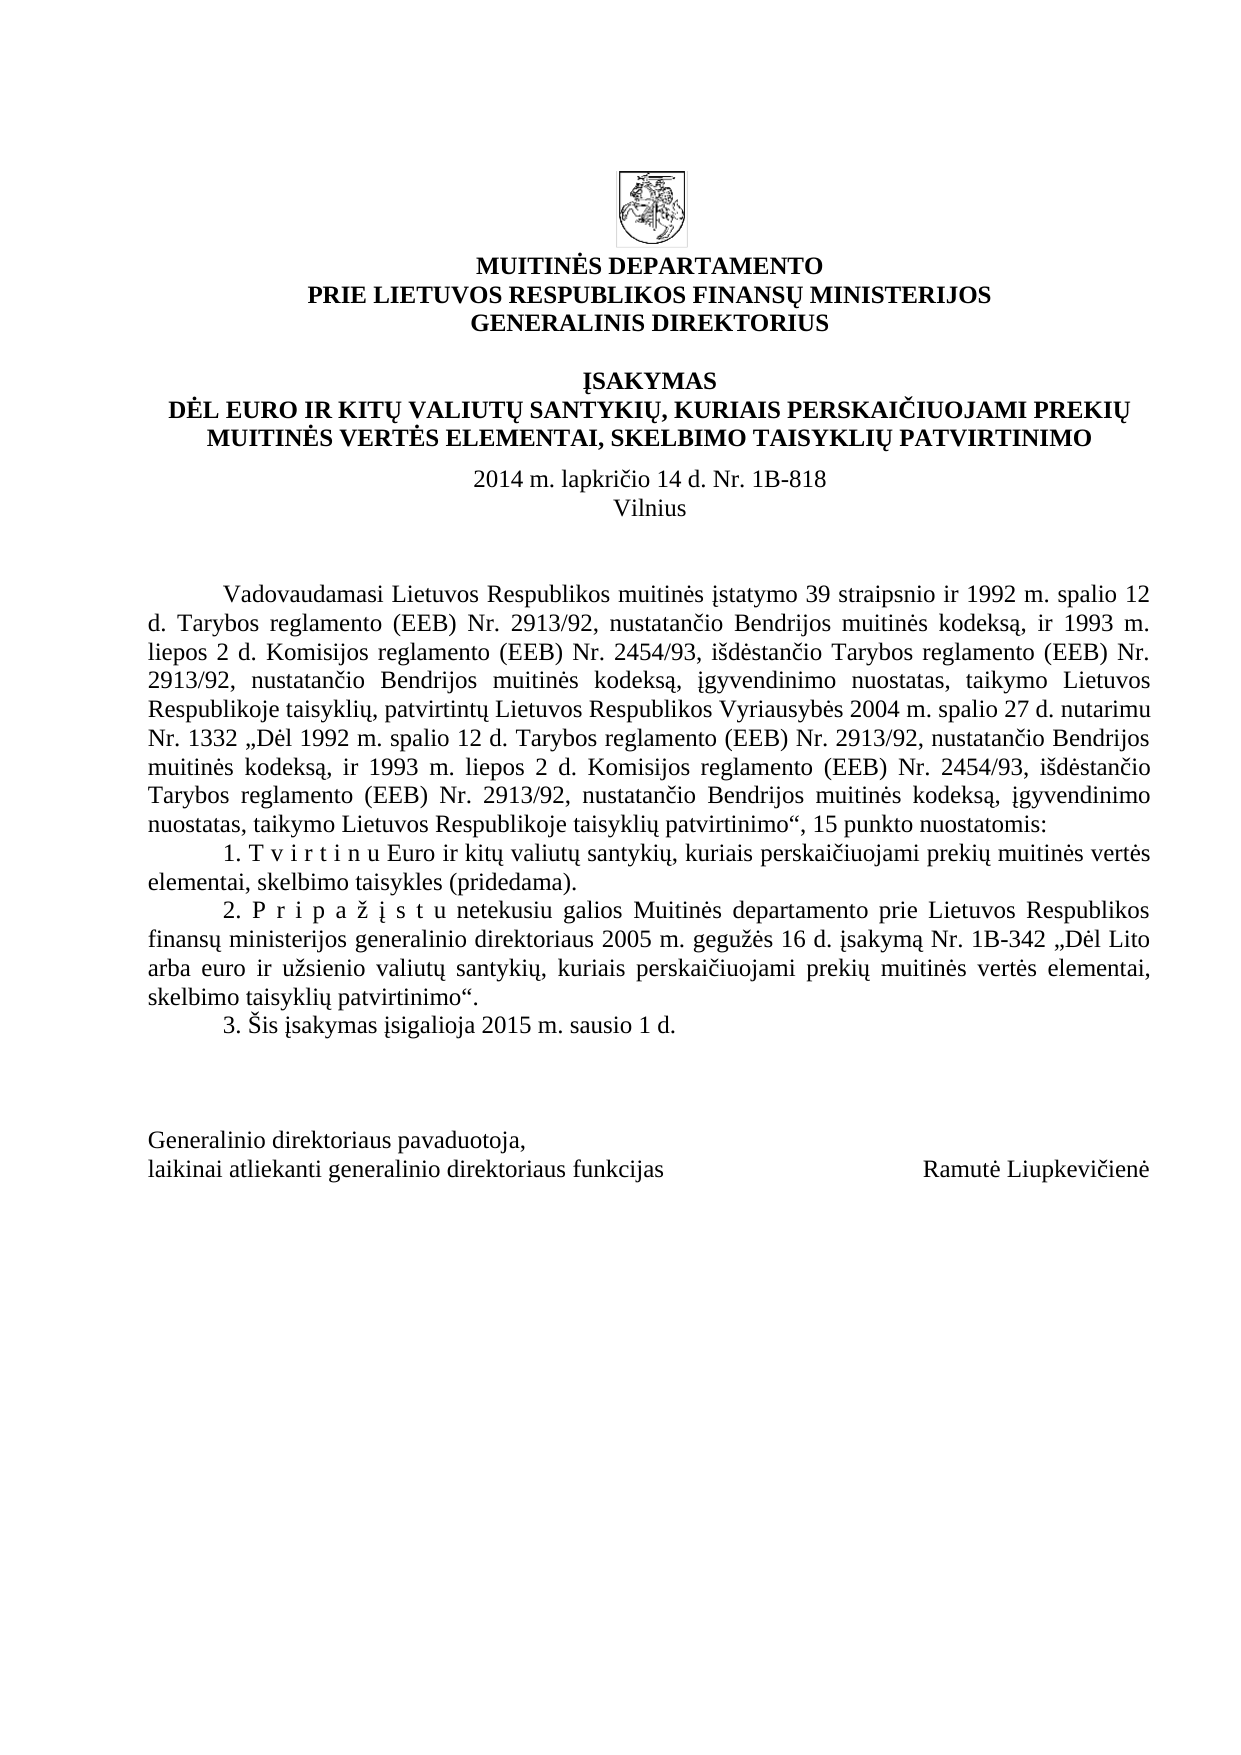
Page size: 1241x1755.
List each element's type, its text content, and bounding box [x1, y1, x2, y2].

text 2. P r i p a ž į s t u netekusiu galios Muitinės departamento prie Lietuvos Respublikos finansų ministerijos generalinio direktoriaus 2005 m. gegužės 16 d. įsakymą Nr. 1B-342 „Dėl Lito arba euro ir užsienio valiutų santykių, kuriais perskaičiuojami prekių muitinės vertės elementai, skelbimo taisyklių patvirtinimo“. [148, 895, 1152, 1010]
text 2014 m. lapkričio 14 d. Nr. 1B-818 [148, 464, 1152, 493]
text DĖL EURO IR KITŲ VALIUTŲ SANTYKIŲ, KURIAIS PERSKAIČIUOJAMI PREKIŲ MUITINĖS VERTĖS ELEMENTAI, SKELBIMO TAISYKLIŲ PATVIRTINIMO [148, 395, 1152, 452]
text Generalinio direktoriaus pavaduotoja, [148, 1125, 1152, 1154]
text ĮSAKYMAS [148, 366, 1152, 395]
text 1. T v i r t i n u Euro ir kitų valiutų santykių, kuriais perskaičiuojami prekių muitinės vertės elementai, skelbimo taisykles (pridedama). [148, 838, 1152, 895]
text MUITINĖS DEPARTAMENTO [148, 251, 1152, 280]
text 3. Šis įsakymas įsigalioja 2015 m. sausio 1 d. [148, 1010, 1152, 1039]
text Vilnius [148, 493, 1152, 522]
text Vadovaudamasi Lietuvos Respublikos muitinės įstatymo 39 straipsnio ir 1992 m. spalio 12 d. Tarybos reglamento (EEB) Nr. 2913/92, nustatančio Bendrijos muitinės kodeksą, ir 1993 m. liepos 2 d. Komisijos reglamento (EEB) Nr. 2454/93, išdėstančio Tarybos reglamento (EEB) Nr. 2913/92, nustatančio Bendrijos muitinės kodeksą, įgyvendinimo nuostatas, taikymo Lietuvos Respublikoje taisyklių, patvirtintų Lietuvos Respublikos Vyriausybės 2004 m. spalio 27 d. nutarimu Nr. 1332 „Dėl 1992 m. spalio 12 d. Tarybos reglamento (EEB) Nr. 2913/92, nustatančio Bendrijos muitinės kodeksą, ir 1993 m. liepos 2 d. Komisijos reglamento (EEB) Nr. 2454/93, išdėstančio Tarybos reglamento (EEB) Nr. 2913/92, nustatančio Bendrijos muitinės kodeksą, įgyvendinimo nuostatas, taikymo Lietuvos Respublikoje taisyklių patvirtinimo“, 15 punkto nuostatomis: [148, 579, 1152, 838]
text laikinai atliekanti generalinio direktoriaus funkcijas Ramutė Liupkevičienė [148, 1154, 1152, 1183]
text GENERALINIS DIREKTORIUS [148, 308, 1152, 337]
text PRIE LIETUVOS RESPUBLIKOS FINANSŲ MINISTERIJOS [148, 280, 1152, 308]
